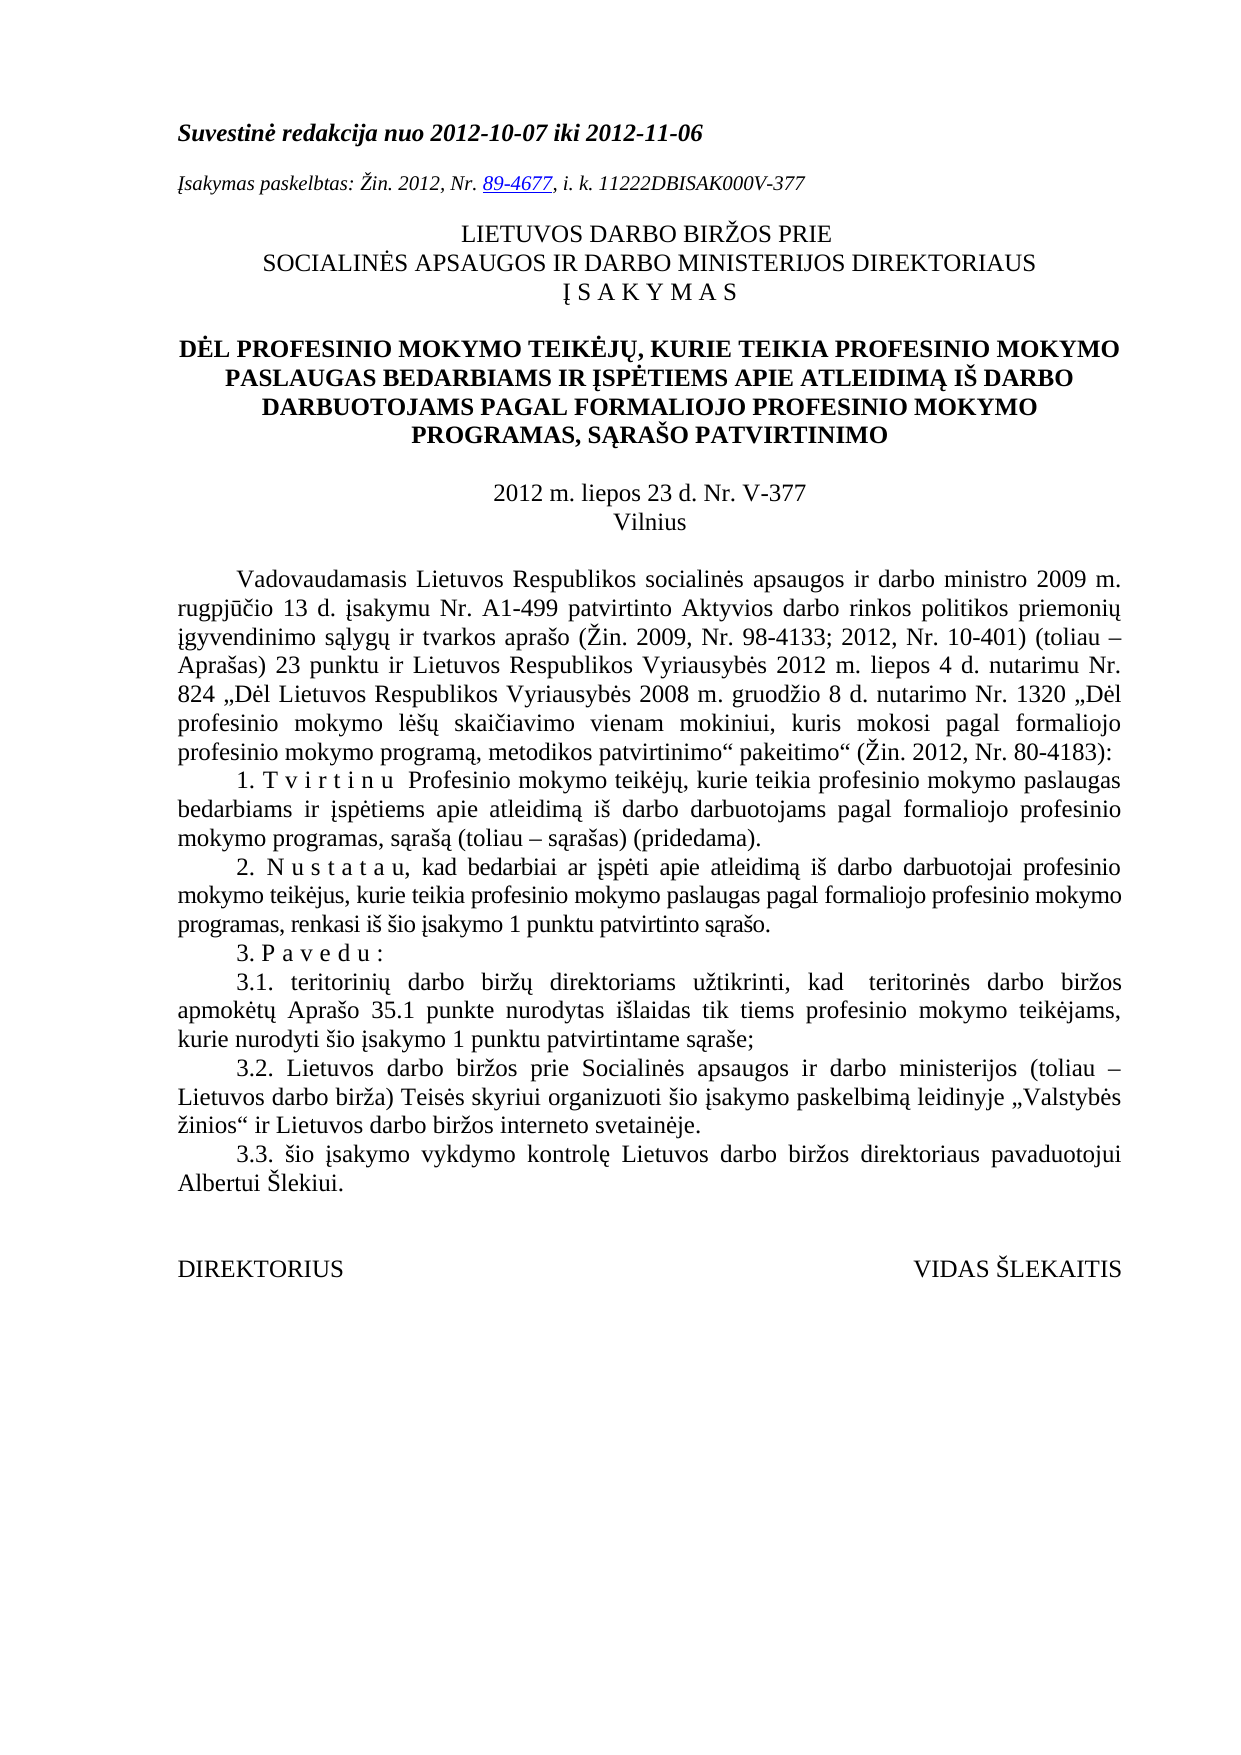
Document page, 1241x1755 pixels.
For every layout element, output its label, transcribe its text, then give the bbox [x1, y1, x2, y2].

text Vadovaudamasis Lietuvos Respublikos socialinės apsaugos ir darbo ministro 2009 m. rugpjūčio 13 d. įsakymu Nr. A1-499 patvirtinto Aktyvios darbo rinkos politikos priemonių įgyvendinimo sąlygų ir tvarkos aprašo (Žin. 2009, Nr. 98-4133; 2012, Nr. 10-401) (toliau – Aprašas) 23 punktu ir Lietuvos Respublikos Vyriausybės 2012 m. liepos 4 d. nutarimu Nr. 824 „Dėl Lietuvos Respublikos Vyriausybės 2008 m. gruodžio 8 d. nutarimo Nr. 1320 „Dėl profesinio mokymo lėšų skaičiavimo vienam mokiniui, kuris mokosi pagal formaliojo profesinio mokymo programą, metodikos patvirtinimo“ pakeitimo“ (Žin. 2012, Nr. 80-4183): [177, 564, 1122, 765]
text Direktorius Vidas Šlekaitis [177, 1254, 1122, 1283]
text Vilnius [177, 507, 1122, 535]
text socialinės apsaugos ir darbo ministerijos DIREKTORIAUS [177, 248, 1122, 277]
text 3.3. šio įsakymo vykdymo kontrolę Lietuvos darbo biržos direktoriaus pavaduotojui Albertui Šlekiui. [177, 1139, 1122, 1197]
text Į S A K Y M A S [177, 277, 1122, 305]
text LIETUVOS DARBO BIRŽOS prie [177, 219, 1122, 248]
text DĖL Profesinio mokymo teikėjų, kurie teikia profesinio mokymo paslaugas bedarbiams ir įspėtiems apie atleidimą iš darbo darbuotojams pagal formaliojo profesinio mokymo programas, sąrašo patvirtinimo [177, 334, 1122, 449]
text 3.2. Lietuvos darbo biržos prie Socialinės apsaugos ir darbo ministerijos (toliau – Lietuvos darbo birža) Teisės skyriui organizuoti šio įsakymo paskelbimą leidinyje „Valstybės žinios“ ir Lietuvos darbo biržos interneto svetainėje. [177, 1053, 1122, 1139]
text 2. Nustatau, kad bedarbiai ar įspėti apie atleidimą iš darbo darbuotojai profesinio mokymo teikėjus, kurie teikia profesinio mokymo paslaugas pagal formaliojo profesinio mokymo programas, renkasi iš šio įsakymo 1 punktu patvirtinto sąrašo. [177, 852, 1122, 938]
text Įsakymas paskelbtas: Žin. 2012, Nr. 89-4677, i. k. 11222DBISAK000V-377 [177, 171, 1122, 195]
text 2012 m. liepos 23 d. Nr. V-377 [177, 478, 1122, 507]
text 1. Tvirtinu Profesinio mokymo teikėjų, kurie teikia profesinio mokymo paslaugas bedarbiams ir įspėtiems apie atleidimą iš darbo darbuotojams pagal formaliojo profesinio mokymo programas, sąrašą (toliau – sąrašas) (pridedama). [177, 765, 1122, 852]
text 3. Pavedu: [177, 938, 1122, 967]
text Suvestinė redakcija nuo 2012-10-07 iki 2012-11-06 [177, 118, 1122, 147]
text 3.1. teritorinių darbo biržų direktoriams užtikrinti, kad teritorinės darbo biržos apmokėtų Aprašo 35.1 punkte nurodytas išlaidas tik tiems profesinio mokymo teikėjams, kurie nurodyti šio įsakymo 1 punktu patvirtintame sąraše; [177, 967, 1122, 1053]
